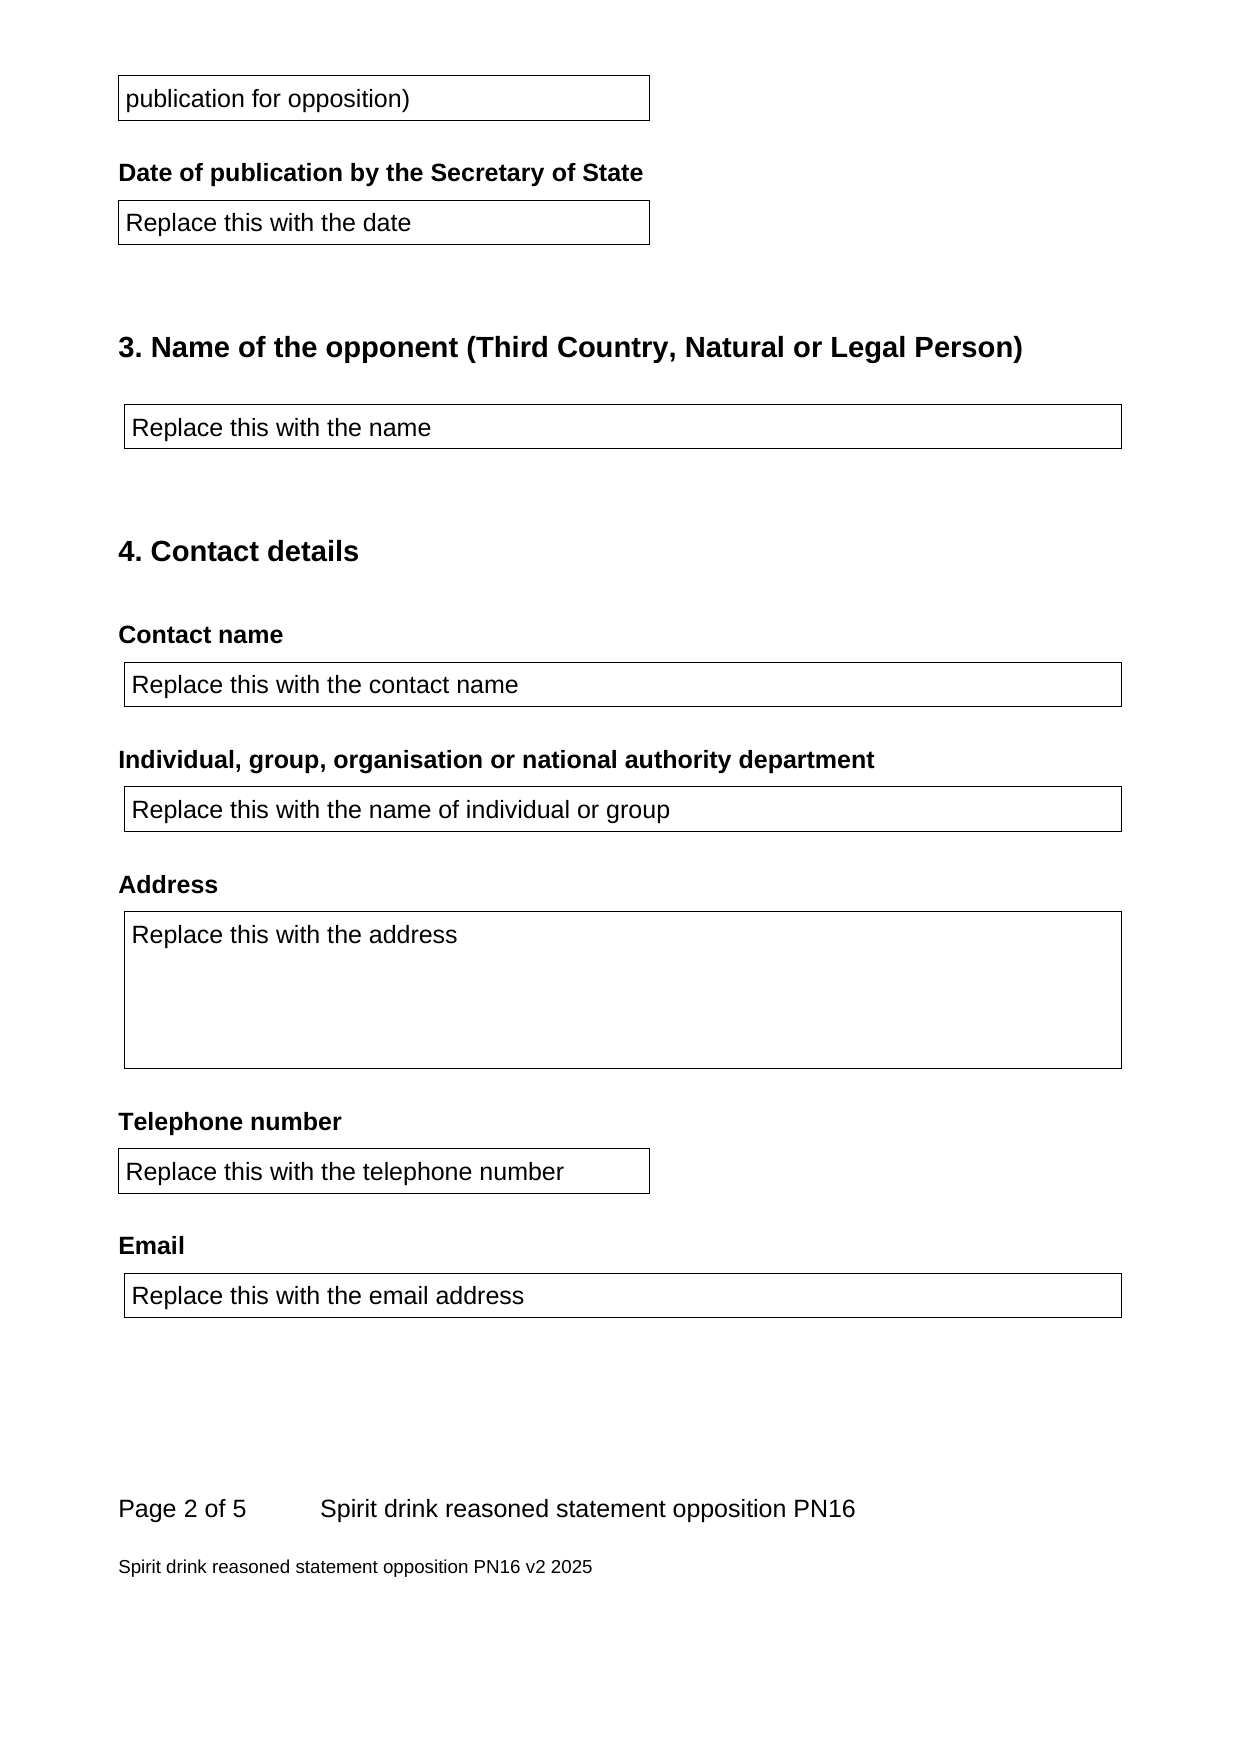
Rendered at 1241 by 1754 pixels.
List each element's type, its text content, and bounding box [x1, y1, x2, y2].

text publication for opposition) [119, 76, 649, 120]
subtitle Address [118, 869, 1122, 898]
text Replace this with the date [119, 201, 649, 244]
subtitle Contact name [118, 620, 1122, 649]
text Replace this with the name [125, 405, 1121, 448]
subtitle 4. Contact details [118, 524, 1122, 570]
subtitle Telephone number [118, 1107, 1122, 1135]
text Replace this with the email address [125, 1274, 1121, 1317]
subtitle Individual, group, organisation or national authority department [118, 745, 1122, 774]
subtitle 3. Name of the opponent (Third Country, Natural or Legal Person) [118, 320, 1122, 366]
text Replace this with the contact name [125, 663, 1121, 706]
text Replace this with the telephone number [119, 1149, 649, 1193]
text Replace this with the name of individual or group [125, 787, 1121, 831]
subtitle Date of publication by the Secretary of State [118, 158, 1122, 187]
text Replace this with the address [125, 912, 1121, 949]
subtitle Email [118, 1231, 1122, 1260]
